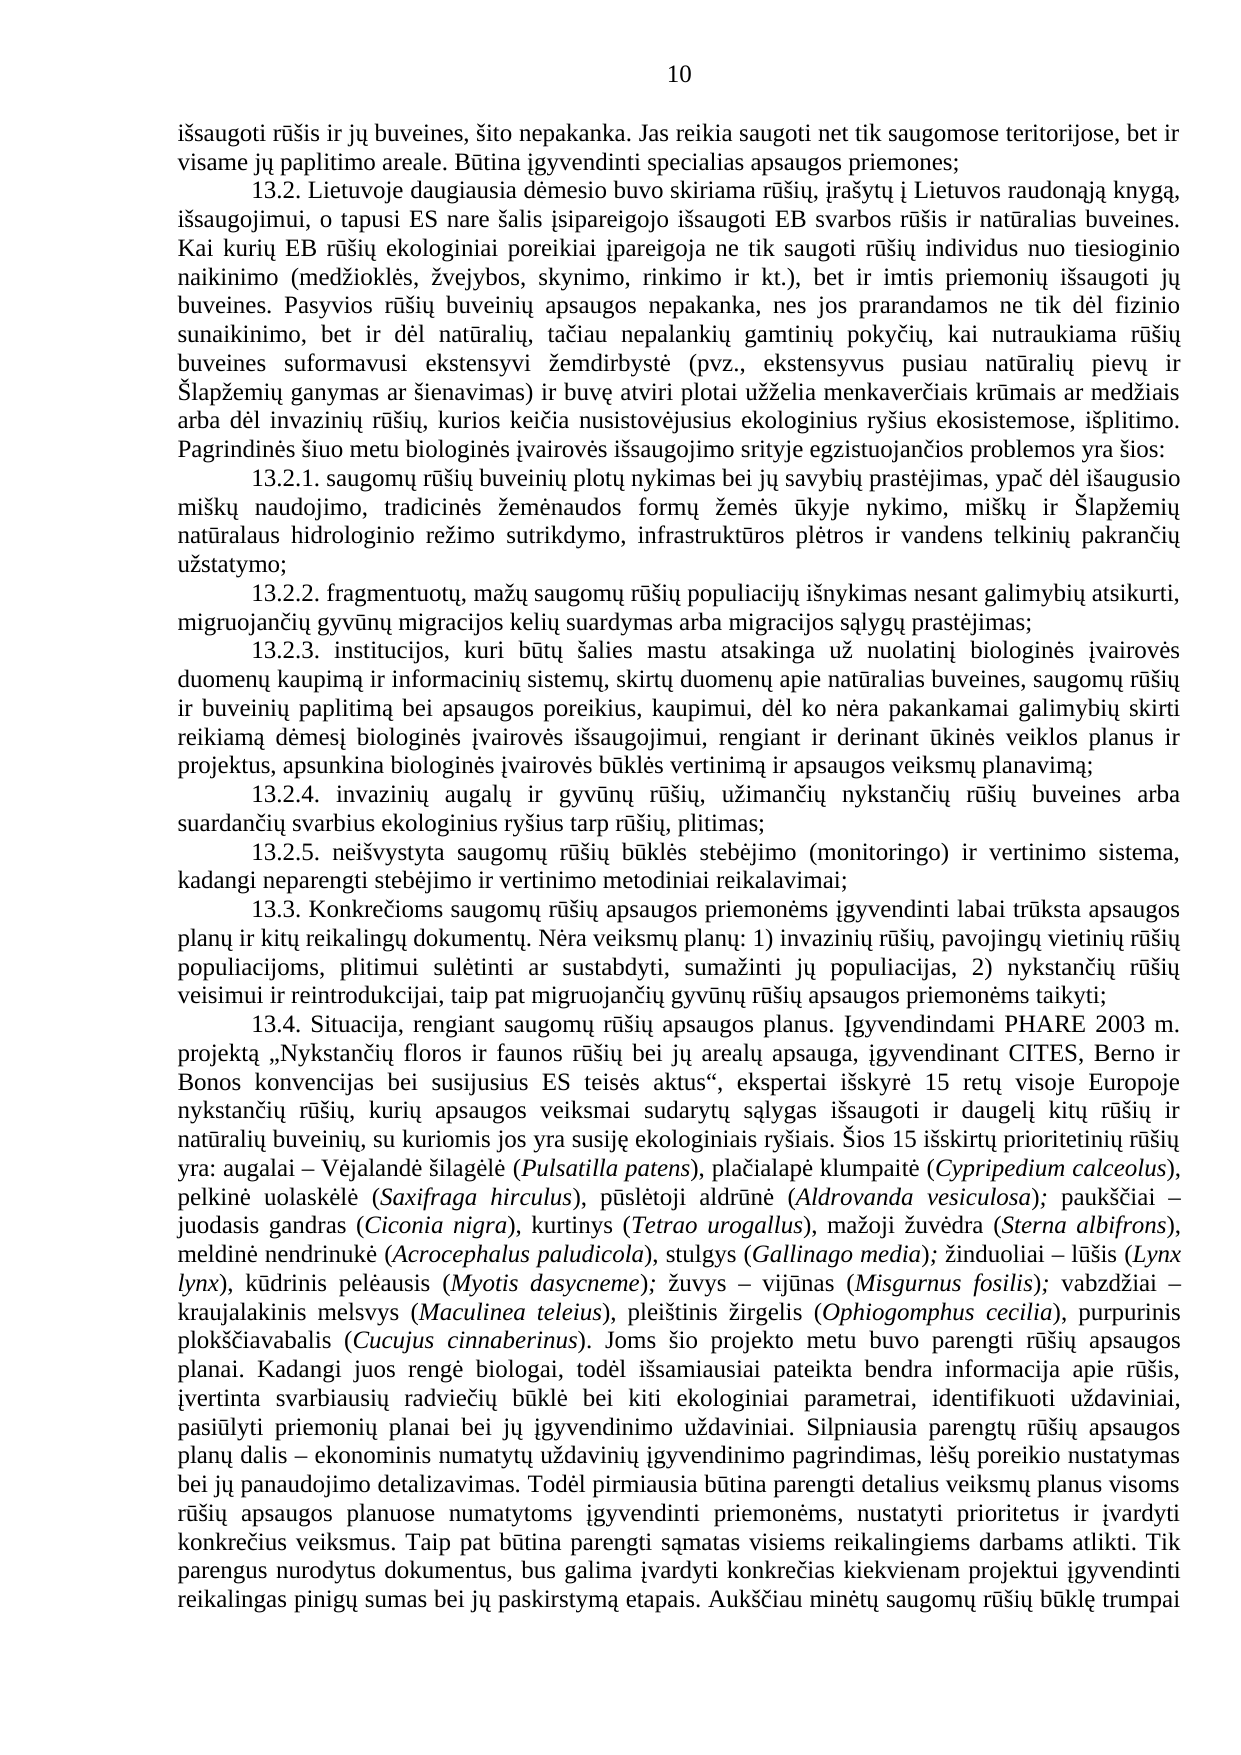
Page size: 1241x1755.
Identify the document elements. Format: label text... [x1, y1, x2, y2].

text 13.2. Lietuvoje daugiausia dėmesio buvo skiriama rūšių, įrašytų į Lietuvos raudonąją knygą, išsaugojimui, o tapusi ES nare šalis įsipareigojo išsaugoti EB svarbos rūšis ir natūralias buveines. Kai kurių EB rūšių ekologiniai poreikiai įpareigoja ne tik saugoti rūšių individus nuo tiesioginio naikinimo (medžioklės, žvejybos, skynimo, rinkimo ir kt.), bet ir imtis priemonių išsaugoti jų buveines. Pasyvios rūšių buveinių apsaugos nepakanka, nes jos prarandamos ne tik dėl fizinio sunaikinimo, bet ir dėl natūralių, tačiau nepalankių gamtinių pokyčių, kai nutraukiama rūšių buveines suformavusi ekstensyvi žemdirbystė (pvz., ekstensyvus pusiau natūralių pievų ir Šlapžemių ganymas ar šienavimas) ir buvę atviri plotai užželia menkaverčiais krūmais ar medžiais arba dėl invazinių rūšių, kurios keičia nusistovėjusius ekologinius ryšius ekosistemose, išplitimo. Pagrindinės šiuo metu biologinės įvairovės išsaugojimo srityje egzistuojančios problemos yra šios: [177, 176, 1181, 463]
text 13.2.2. fragmentuotų, mažų saugomų rūšių populiacijų išnykimas nesant galimybių atsikurti, migruojančių gyvūnų migracijos kelių suardymas arba migracijos sąlygų prastėjimas; [177, 578, 1181, 636]
text 13.4. Situacija, rengiant saugomų rūšių apsaugos planus. Įgyvendindami PHARE 2003 m. projektą „Nykstančių floros ir faunos rūšių bei jų arealų apsauga, įgyvendinant CITES, Berno ir Bonos konvencijas bei susijusius ES teisės aktus“, ekspertai išskyrė 15 retų visoje Europoje nykstančių rūšių, kurių apsaugos veiksmai sudarytų sąlygas išsaugoti ir daugelį kitų rūšių ir natūralių buveinių, su kuriomis jos yra susiję ekologiniais ryšiais. Šios 15 išskirtų prioritetinių rūšių yra: augalai – Vėjalandė šilagėlė (Pulsatilla patens), plačialapė klumpaitė (Cypripedium calceolus), pelkinė uolaskėlė (Saxifraga hirculus), pūslėtoji aldrūnė (Aldrovanda vesiculosa); paukščiai – juodasis gandras (Ciconia nigra), kurtinys (Tetrao urogallus), mažoji žuvėdra (Sterna albifrons), meldinė nendrinukė (Acrocephalus paludicola), stulgys (Gallinago media); žinduoliai – lūšis (Lynx lynx), kūdrinis pelėausis (Myotis dasycneme); žuvys – vijūnas (Misgurnus fosilis); vabzdžiai – kraujalakinis melsvys (Maculinea teleius), pleištinis žirgelis (Ophiogomphus cecilia), purpurinis plokščiavabalis (Cucujus cinnaberinus). Joms šio projekto metu buvo parengti rūšių apsaugos planai. Kadangi juos rengė biologai, todėl išsamiausiai pateikta bendra informacija apie rūšis, įvertinta svarbiausių radviečių būklė bei kiti ekologiniai parametrai, identifikuoti uždaviniai, pasiūlyti priemonių planai bei jų įgyvendinimo uždaviniai. Silpniausia parengtų rūšių apsaugos planų dalis – ekonominis numatytų uždavinių įgyvendinimo pagrindimas, lėšų poreikio nustatymas bei jų panaudojimo detalizavimas. Todėl pirmiausia būtina parengti detalius veiksmų planus visoms rūšių apsaugos planuose numatytoms įgyvendinti priemonėms, nustatyti prioritetus ir įvardyti konkrečius veiksmus. Taip pat būtina parengti sąmatas visiems reikalingiems darbams atlikti. Tik parengus nurodytus dokumentus, bus galima įvardyti konkrečias kiekvienam projektui įgyvendinti reikalingas pinigų sumas bei jų paskirstymą etapais. Aukščiau minėtų saugomų rūšių būklę trumpai [177, 1009, 1181, 1613]
text 13.3. Konkrečioms saugomų rūšių apsaugos priemonėms įgyvendinti labai trūksta apsaugos planų ir kitų reikalingų dokumentų. Nėra veiksmų planų: 1) invazinių rūšių, pavojingų vietinių rūšių populiacijoms, plitimui sulėtinti ar sustabdyti, sumažinti jų populiacijas, 2) nykstančių rūšių veisimui ir reintrodukcijai, taip pat migruojančių gyvūnų rūšių apsaugos priemonėms taikyti; [177, 894, 1181, 1009]
text 13.2.4. invazinių augalų ir gyvūnų rūšių, užimančių nykstančių rūšių buveines arba suardančių svarbius ekologinius ryšius tarp rūšių, plitimas; [177, 779, 1181, 837]
text 13.2.1. saugomų rūšių buveinių plotų nykimas bei jų savybių prastėjimas, ypač dėl išaugusio miškų naudojimo, tradicinės žemėnaudos formų žemės ūkyje nykimo, miškų ir Šlapžemių natūralaus hidrologinio režimo sutrikdymo, infrastruktūros plėtros ir vandens telkinių pakrančių užstatymo; [177, 463, 1181, 578]
text išsaugoti rūšis ir jų buveines, šito nepakanka. Jas reikia saugoti net tik saugomose teritorijose, bet ir visame jų paplitimo areale. Būtina įgyvendinti specialias apsaugos priemones; [177, 118, 1181, 176]
text 13.2.5. neišvystyta saugomų rūšių būklės stebėjimo (monitoringo) ir vertinimo sistema, kadangi neparengti stebėjimo ir vertinimo metodiniai reikalavimai; [177, 837, 1181, 894]
text 13.2.3. institucijos, kuri būtų šalies mastu atsakinga už nuolatinį biologinės įvairovės duomenų kaupimą ir informacinių sistemų, skirtų duomenų apie natūralias buveines, saugomų rūšių ir buveinių paplitimą bei apsaugos poreikius, kaupimui, dėl ko nėra pakankamai galimybių skirti reikiamą dėmesį biologinės įvairovės išsaugojimui, rengiant ir derinant ūkinės veiklos planus ir projektus, apsunkina biologinės įvairovės būklės vertinimą ir apsaugos veiksmų planavimą; [177, 636, 1181, 779]
